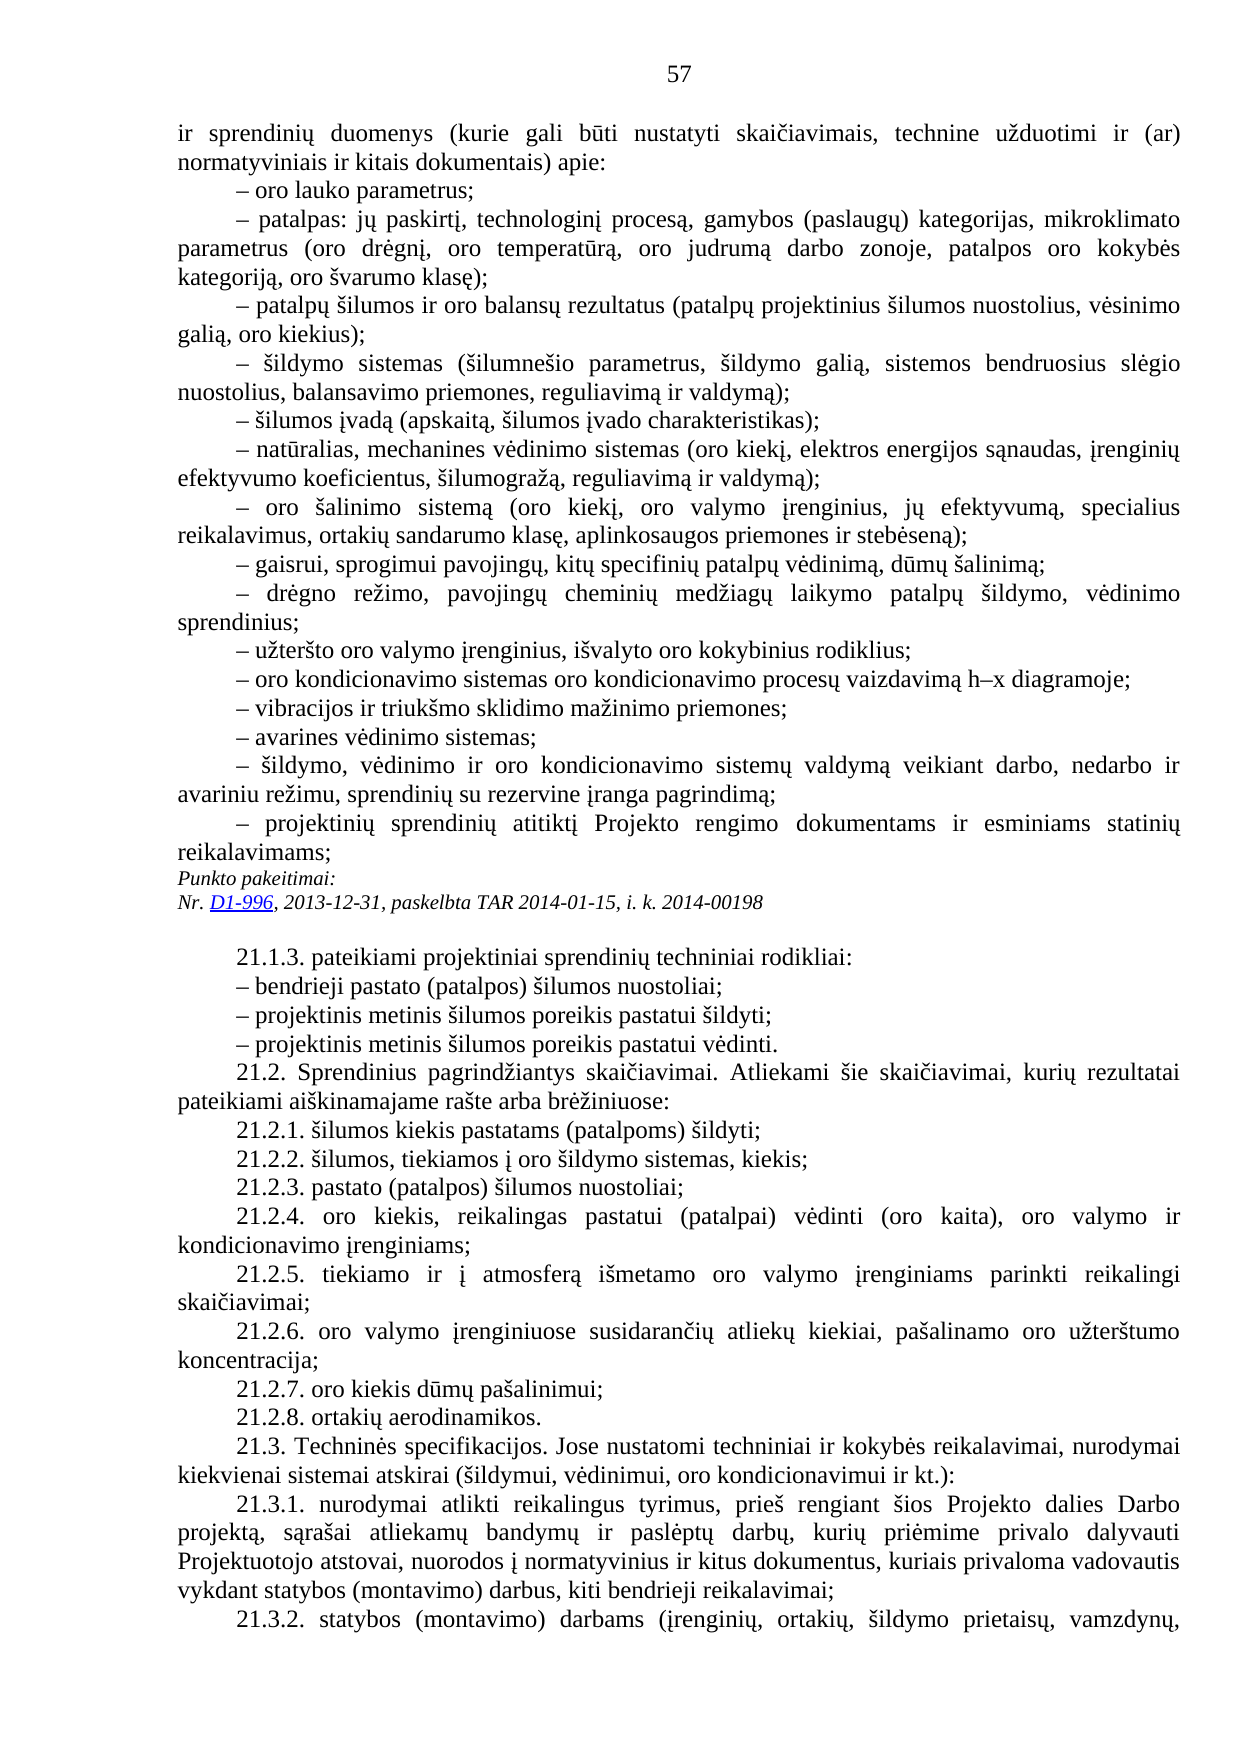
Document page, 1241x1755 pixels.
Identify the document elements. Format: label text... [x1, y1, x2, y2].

text 21.3.1. nurodymai atlikti reikalingus tyrimus, prieš rengiant šios Projekto dalies Darbo projektą, sąrašai atliekamų bandymų ir paslėptų darbų, kurių priėmime privalo dalyvauti Projektuotojo atstovai, nuorodos į normatyvinius ir kitus dokumentus, kuriais privaloma vadovautis vykdant statybos (montavimo) darbus, kiti bendrieji reikalavimai; [177, 1489, 1181, 1604]
text 21.2.1. šilumos kiekis pastatams (patalpoms) šildyti; [177, 1115, 1181, 1144]
text – patalpų šilumos ir oro balansų rezultatus (patalpų projektinius šilumos nuostolius, vėsinimo galią, oro kiekius); [177, 291, 1181, 348]
text – drėgno režimo, pavojingų cheminių medžiagų laikymo patalpų šildymo, vėdinimo sprendinius; [177, 578, 1181, 636]
text 21.3. Techninės specifikacijos. Jose nustatomi techniniai ir kokybės reikalavimai, nurodymai kiekvienai sistemai atskirai (šildymui, vėdinimui, oro kondicionavimui ir kt.): [177, 1431, 1181, 1489]
text 21.2.8. ortakių aerodinamikos. [177, 1402, 1181, 1431]
text 21.2.5. tiekiamo ir į atmosferą išmetamo oro valymo įrenginiams parinkti reikalingi skaičiavimai; [177, 1259, 1181, 1316]
text – natūralias, mechanines vėdinimo sistemas (oro kiekį, elektros energijos sąnaudas, įrenginių efektyvumo koeficientus, šilumogražą, reguliavimą ir valdymą); [177, 434, 1181, 492]
text – oro lauko parametrus; [177, 176, 1181, 204]
text 21.2.7. oro kiekis dūmų pašalinimui; [177, 1374, 1181, 1402]
text 21.2. Sprendinius pagrindžiantys skaičiavimai. Atliekami šie skaičiavimai, kurių rezultatai pateikiami aiškinamajame rašte arba brėžiniuose: [177, 1057, 1181, 1115]
text – šildymo sistemas (šilumnešio parametrus, šildymo galią, sistemos bendruosius slėgio nuostolius, balansavimo priemones, reguliavimą ir valdymą); [177, 348, 1181, 406]
text 21.2.3. pastato (patalpos) šilumos nuostoliai; [177, 1172, 1181, 1201]
text – užteršto oro valymo įrenginius, išvalyto oro kokybinius rodiklius; [177, 636, 1181, 664]
text 21.2.6. oro valymo įrenginiuose susidarančių atliekų kiekiai, pašalinamo oro užterštumo koncentracija; [177, 1316, 1181, 1374]
text 21.1.3. pateikiami projektiniai sprendinių techniniai rodikliai: [177, 942, 1181, 971]
text 21.2.2. šilumos, tiekiamos į oro šildymo sistemas, kiekis; [177, 1144, 1181, 1172]
text – projektinis metinis šilumos poreikis pastatui vėdinti. [177, 1029, 1181, 1057]
text – šildymo, vėdinimo ir oro kondicionavimo sistemų valdymą veikiant darbo, nedarbo ir avariniu režimu, sprendinių su rezervine įranga pagrindimą; [177, 751, 1181, 808]
text 21.2.4. oro kiekis, reikalingas pastatui (patalpai) vėdinti (oro kaita), oro valymo ir kondicionavimo įrenginiams; [177, 1201, 1181, 1259]
text – projektinis metinis šilumos poreikis pastatui šildyti; [177, 1000, 1181, 1029]
text – avarines vėdinimo sistemas; [177, 722, 1181, 751]
text – vibracijos ir triukšmo sklidimo mažinimo priemones; [177, 693, 1181, 722]
text – šilumos įvadą (apskaitą, šilumos įvado charakteristikas); [177, 406, 1181, 434]
text Punkto pakeitimai: [177, 866, 1181, 890]
text – bendrieji pastato (patalpos) šilumos nuostoliai; [177, 971, 1181, 1000]
text – oro kondicionavimo sistemas oro kondicionavimo procesų vaizdavimą h–x diagramoje; [177, 664, 1181, 693]
text Nr. D1-996, 2013-12-31, paskelbta TAR 2014-01-15, i. k. 2014-00198 [177, 890, 1181, 914]
text – gaisrui, sprogimui pavojingų, kitų specifinių patalpų vėdinimą, dūmų šalinimą; [177, 549, 1181, 578]
text ir sprendinių duomenys (kurie gali būti nustatyti skaičiavimais, technine užduotimi ir (ar) normatyviniais ir kitais dokumentais) apie: [177, 118, 1181, 176]
text 21.3.2. statybos (montavimo) darbams (įrenginių, ortakių, šildymo prietaisų, vamzdynų, [177, 1604, 1181, 1632]
text – projektinių sprendinių atitiktį Projekto rengimo dokumentams ir esminiams statinių reikalavimams; [177, 808, 1181, 866]
text – patalpas: jų paskirtį, technologinį procesą, gamybos (paslaugų) kategorijas, mikroklimato parametrus (oro drėgnį, oro temperatūrą, oro judrumą darbo zonoje, patalpos oro kokybės kategoriją, oro švarumo klasę); [177, 204, 1181, 291]
text – oro šalinimo sistemą (oro kiekį, oro valymo įrenginius, jų efektyvumą, specialius reikalavimus, ortakių sandarumo klasę, aplinkosaugos priemones ir stebėseną); [177, 492, 1181, 549]
